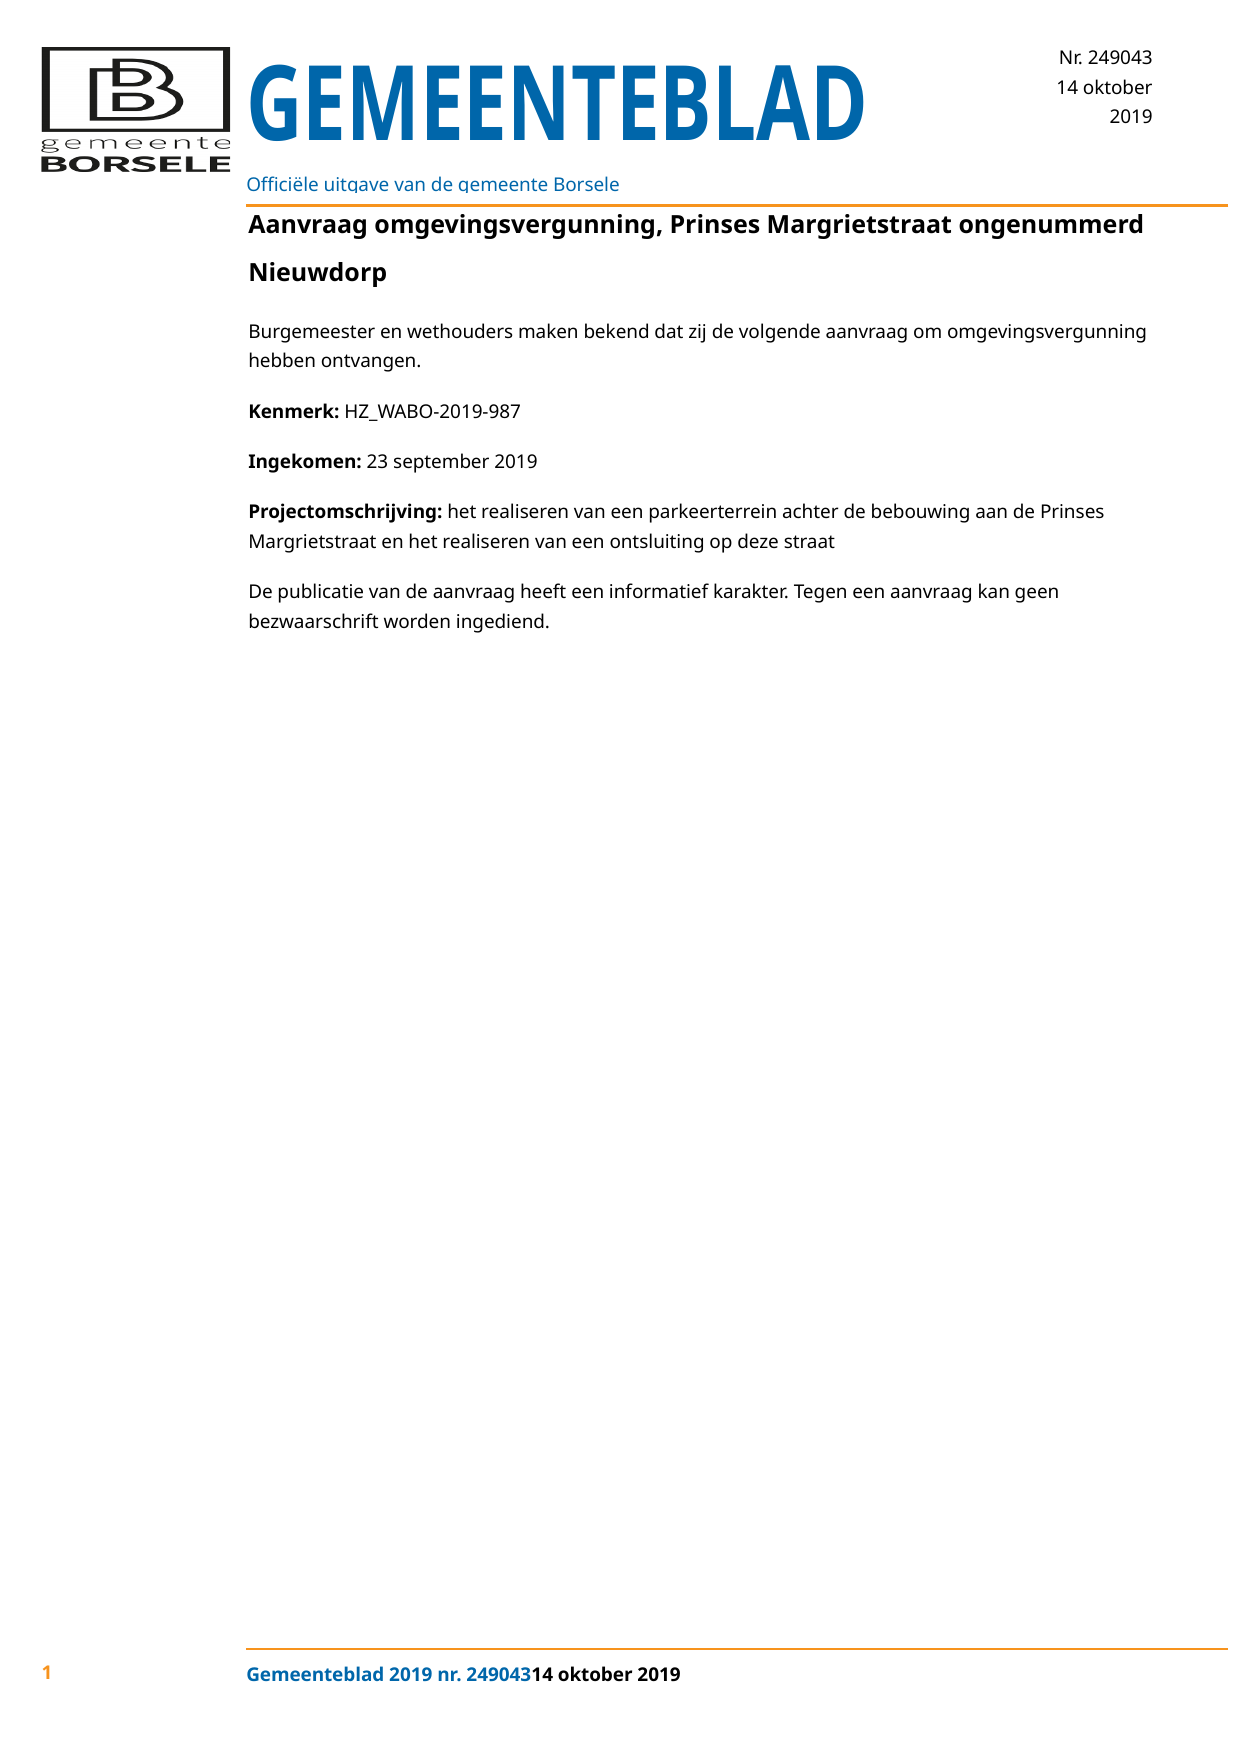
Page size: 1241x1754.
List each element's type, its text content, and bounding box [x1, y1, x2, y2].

text Kenmerk: HZ_WABO-2019-987 [248, 398, 1152, 424]
text Aanvraag omgevingsvergunning, Prinses Margrietstraat ongenummerd Nieuwdorp [248, 207, 1152, 288]
picture [41, 47, 231, 172]
text Projectomschrijving: het realiseren van een parkeerterrein achter de bebouwing aan de Prinses Margrietstraat en het realiseren van een ontsluiting op deze straat [248, 499, 1152, 554]
text Ingekomen: 23 september 2019 [248, 448, 1152, 474]
text De publicatie van de aanvraag heeft een informatief karakter. Tegen een aanvraag kan geen bezwaarschrift worden ingediend. [248, 579, 1152, 634]
text Burgemeester en wethouders maken bekend dat zij de volgende aanvraag om omgevingsvergunning hebben ontvangen. [248, 318, 1152, 373]
